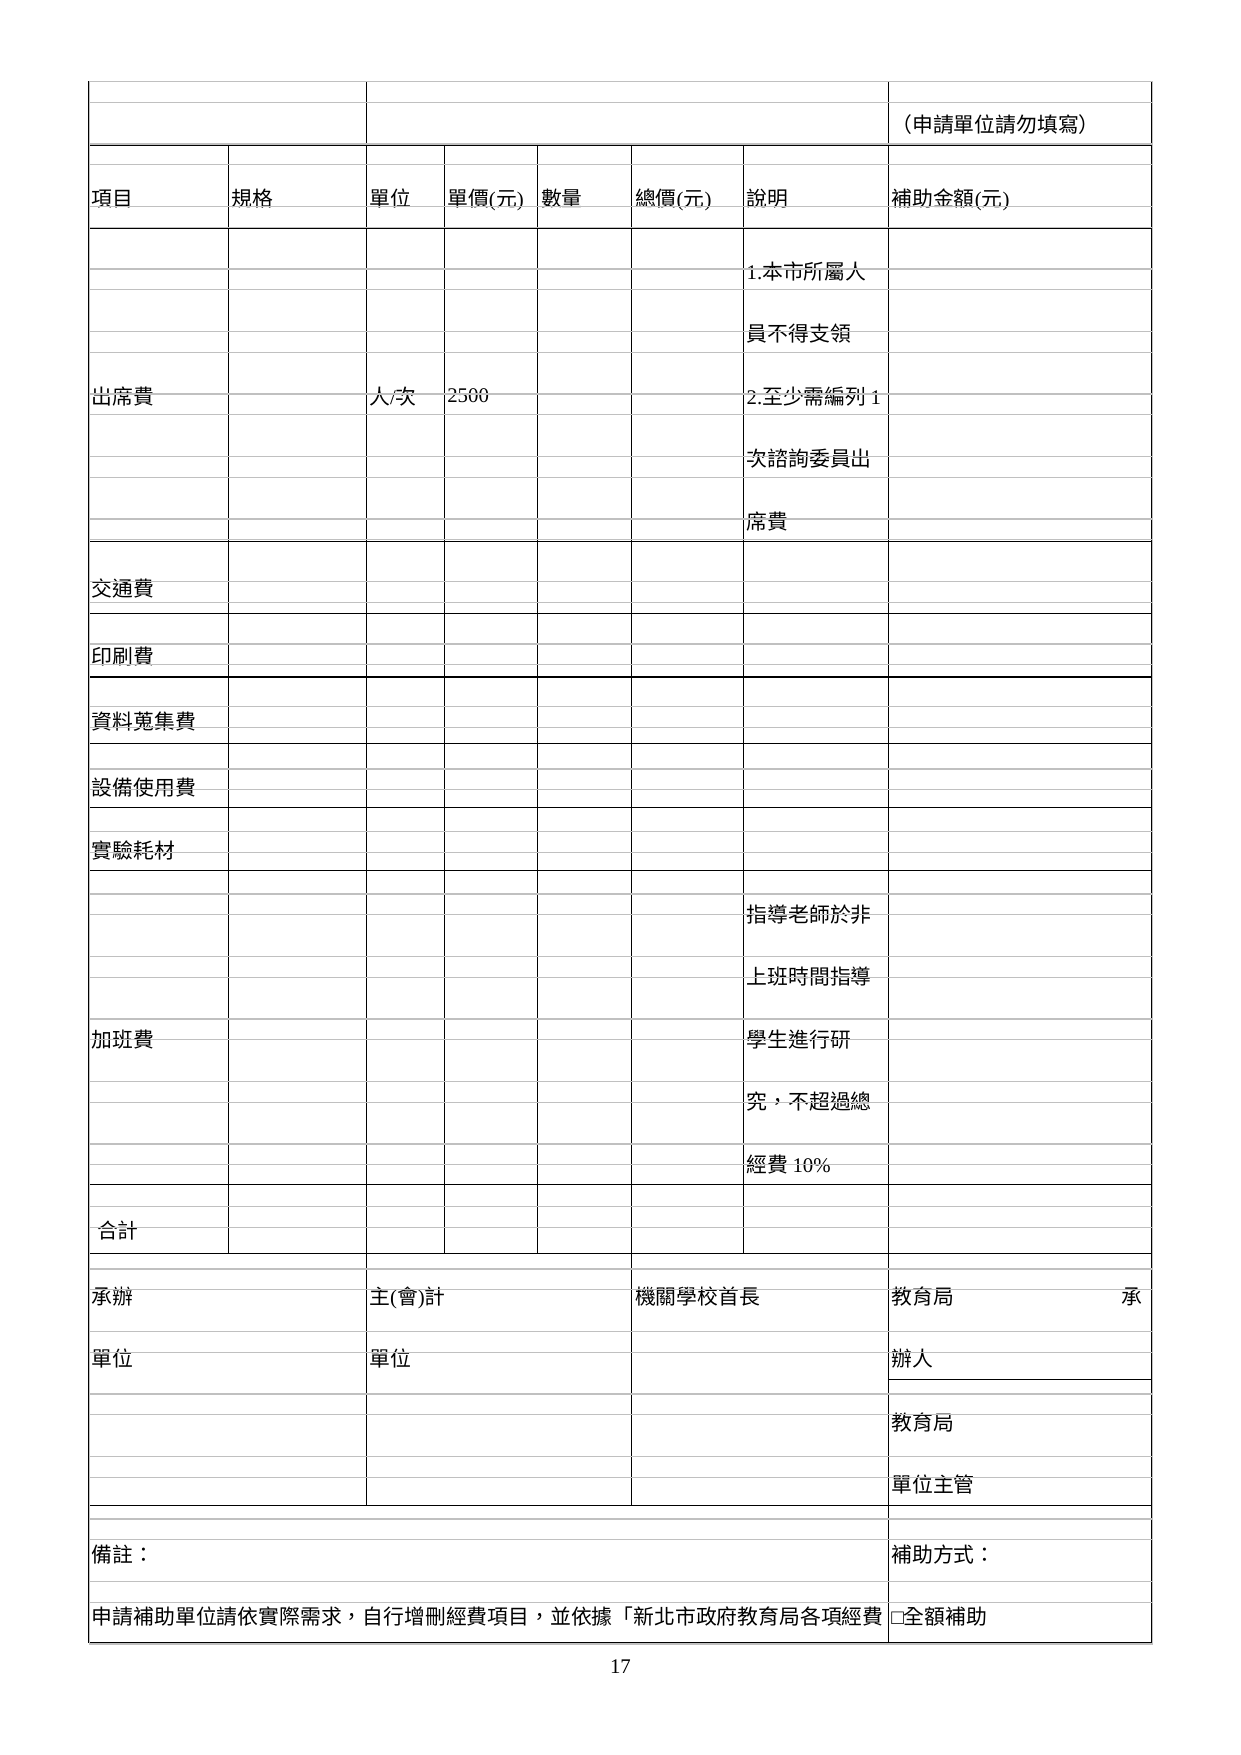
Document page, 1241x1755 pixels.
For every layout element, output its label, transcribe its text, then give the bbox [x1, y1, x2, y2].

table_cell [538, 808, 631, 831]
table_cell [889, 270, 1151, 289]
table_cell [889, 1207, 1151, 1227]
table_cell 出席費 [90, 229, 228, 268]
table_cell 出席費 [90, 415, 228, 456]
table_cell [90, 1478, 366, 1504]
table_cell [538, 478, 631, 518]
table_cell [744, 665, 888, 676]
table_cell [538, 457, 631, 477]
table_cell 出席費 [90, 520, 228, 539]
table_cell [367, 1082, 444, 1102]
table_cell [90, 103, 366, 143]
table_cell [445, 790, 537, 807]
table_cell [632, 1145, 743, 1164]
table_cell 人/次 [367, 415, 444, 456]
table_cell [367, 957, 444, 977]
table_cell 單位主管 [889, 1478, 1151, 1504]
table_cell [889, 678, 1151, 706]
table_cell 指導老師於非上班時間指導學生進行研究，不超過總經費10% [744, 1040, 888, 1081]
table_cell [744, 207, 888, 227]
table_cell [445, 614, 537, 643]
table_cell [367, 915, 444, 956]
table_cell [632, 1457, 888, 1477]
table_cell [744, 853, 888, 870]
table_cell [632, 1020, 743, 1039]
table_cell 1.本市所屬人員不得支領 2.至少需編列1次諮詢委員出席費 [744, 332, 888, 352]
table_cell [367, 207, 444, 227]
table_cell [367, 1040, 444, 1081]
table_cell [632, 478, 743, 518]
table_cell [367, 744, 444, 768]
table_cell [632, 603, 743, 613]
table_cell [367, 978, 444, 1018]
table_cell [445, 1040, 537, 1081]
table_cell [889, 542, 1151, 581]
table_cell 2500 [445, 290, 537, 331]
table_cell 加班費 [90, 1082, 228, 1102]
table_cell [632, 1185, 743, 1206]
table_cell 出席費 [90, 395, 228, 414]
table_cell [744, 728, 888, 743]
table_cell 出席費 [90, 270, 228, 289]
table_cell [229, 978, 366, 1018]
table_cell [229, 665, 366, 676]
table_cell [632, 520, 743, 539]
table_cell [367, 895, 444, 914]
table_cell [889, 1254, 1151, 1268]
table_cell [538, 895, 631, 914]
table_cell 1.本市所屬人員不得支領 2.至少需編列1次諮詢委員出席費 [744, 457, 888, 477]
table_cell [538, 603, 631, 613]
table_cell 補助方式： [889, 1540, 1151, 1581]
table_cell [632, 1353, 888, 1393]
table_cell [632, 832, 743, 852]
table_cell [229, 207, 366, 227]
table_cell [889, 1082, 1151, 1102]
table_cell 合計 [90, 1228, 228, 1252]
table_cell [367, 1415, 631, 1456]
table_cell 1.本市所屬人員不得支領 2.至少需編列1次諮詢委員出席費 [744, 290, 888, 331]
table_cell [538, 1185, 631, 1206]
table_cell [229, 832, 366, 852]
table_cell [889, 978, 1151, 1018]
table_cell [538, 520, 631, 539]
table_cell [538, 614, 631, 643]
table_cell 2500 [445, 229, 537, 268]
table_cell [538, 229, 631, 268]
table_cell 出席費 [90, 478, 228, 518]
table_cell [367, 853, 444, 870]
table_cell [889, 614, 1151, 643]
table_cell [367, 603, 444, 613]
table_cell [889, 1145, 1151, 1164]
table_cell 1.本市所屬人員不得支領 2.至少需編列1次諮詢委員出席費 [744, 395, 888, 414]
table_cell [538, 1145, 631, 1164]
table_cell [229, 678, 366, 706]
table_cell [632, 678, 743, 706]
table_cell 申請補助單位請依實際需求，自行增刪經費項目，並依據「新北市政府教育局各項經費 [90, 1603, 888, 1642]
table_cell 印刷費 [90, 665, 228, 676]
table_cell [367, 1185, 444, 1206]
table_cell 2500 [445, 353, 537, 393]
table_cell [229, 871, 366, 893]
table_cell [889, 353, 1151, 393]
table_cell 交通費 [90, 582, 228, 602]
table_cell [229, 290, 366, 331]
table_cell 備註： [90, 1540, 888, 1581]
table_cell [538, 871, 631, 893]
table_cell 單價(元) [445, 165, 537, 206]
table_cell 設備使用費 [90, 790, 228, 807]
table_cell 設備使用費 [90, 744, 228, 768]
table_cell [889, 1040, 1151, 1081]
table_cell [632, 978, 743, 1018]
table_cell （申請單位請勿填寫） [889, 103, 1151, 143]
table_cell 人/次 [367, 478, 444, 518]
table_cell [889, 520, 1151, 539]
table_cell 承辦 [90, 1290, 366, 1331]
table_cell 指導老師於非上班時間指導學生進行研究，不超過總經費10% [744, 1082, 888, 1102]
table_cell [632, 229, 743, 268]
table_cell 單位 [90, 1353, 366, 1393]
table_cell 人/次 [367, 270, 444, 289]
table_cell [229, 895, 366, 914]
table_cell [632, 1103, 743, 1143]
table_cell 人/次 [367, 332, 444, 352]
table_cell 主(會)計 [367, 1290, 631, 1331]
table_cell [229, 395, 366, 414]
table_cell 資料蒐集費 [90, 728, 228, 743]
table_cell [367, 1228, 444, 1252]
table_cell [538, 395, 631, 414]
table_cell [229, 1145, 366, 1164]
table_cell [538, 207, 631, 227]
table_cell [445, 871, 537, 893]
table_cell [538, 744, 631, 768]
table_cell [632, 1254, 888, 1268]
table_cell [632, 744, 743, 768]
table_cell [889, 1228, 1151, 1252]
table_cell [229, 229, 366, 268]
table_cell [744, 790, 888, 807]
table_cell 出席費 [90, 290, 228, 331]
table_cell [889, 1165, 1151, 1184]
table_cell [367, 1457, 631, 1477]
table_cell [632, 957, 743, 977]
table_cell 資料蒐集費 [90, 707, 228, 727]
table_cell [445, 542, 537, 581]
table_cell 2500 [445, 395, 537, 414]
table_cell [445, 645, 537, 664]
table_cell [538, 770, 631, 789]
table_cell [538, 1020, 631, 1039]
table_cell [90, 1254, 366, 1268]
table_cell [90, 1506, 888, 1518]
table_cell [367, 645, 444, 664]
table_cell 合計 [90, 1185, 228, 1206]
table_cell [632, 290, 743, 331]
table_cell [889, 832, 1151, 852]
table_cell [229, 1020, 366, 1039]
table_cell [632, 614, 743, 643]
table_cell [367, 1395, 631, 1414]
table_cell [445, 1185, 537, 1206]
table_cell [229, 808, 366, 831]
table_cell 人/次 [367, 353, 444, 393]
table_cell [445, 853, 537, 870]
table_cell [744, 645, 888, 664]
table_cell 1.本市所屬人員不得支領 2.至少需編列1次諮詢委員出席費 [744, 270, 888, 289]
table_cell [889, 957, 1151, 977]
table_cell 1.本市所屬人員不得支領 2.至少需編列1次諮詢委員出席費 [744, 415, 888, 456]
table_cell [367, 770, 444, 789]
table_cell [744, 707, 888, 727]
table_cell 項目 [90, 165, 228, 206]
table_cell [889, 332, 1151, 352]
table_cell [889, 415, 1151, 456]
table_cell [632, 1082, 743, 1102]
table_cell 人/次 [367, 229, 444, 268]
table_cell [538, 290, 631, 331]
table_cell [889, 1457, 1151, 1477]
table_cell [90, 603, 228, 613]
table_cell 教育局 [889, 1415, 1151, 1456]
table_cell [744, 832, 888, 852]
table_cell 1.本市所屬人員不得支領 2.至少需編列1次諮詢委員出席費 [744, 229, 888, 268]
table_cell [744, 1228, 888, 1252]
table_cell [538, 1040, 631, 1081]
table_cell [229, 645, 366, 664]
table_cell 人/次 [367, 457, 444, 477]
table_cell 實驗耗材 [90, 808, 228, 831]
table_cell [445, 1165, 537, 1184]
table_cell [367, 1478, 631, 1504]
table_cell [445, 678, 537, 706]
table_cell [445, 832, 537, 852]
table_cell [90, 1270, 366, 1289]
table_cell [538, 665, 631, 676]
table_cell 指導老師於非上班時間指導學生進行研究，不超過總經費10% [744, 915, 888, 956]
table_cell [367, 665, 444, 676]
table_cell [90, 1415, 366, 1456]
table_cell [367, 871, 444, 893]
table_cell 1.本市所屬人員不得支領 2.至少需編列1次諮詢委員出席費 [744, 478, 888, 518]
table_cell [889, 229, 1151, 268]
table_cell [229, 1207, 366, 1227]
table_cell [632, 1040, 743, 1081]
table_cell [445, 915, 537, 956]
table_cell [889, 82, 1151, 102]
table_cell [445, 728, 537, 743]
table_cell [538, 1082, 631, 1102]
table_cell [538, 728, 631, 743]
table_cell [367, 1207, 444, 1227]
table_cell [632, 1395, 888, 1414]
table_cell [889, 207, 1151, 227]
table_cell [538, 707, 631, 727]
table_cell [889, 770, 1151, 789]
table_cell [889, 603, 1151, 613]
table_cell [889, 1582, 1151, 1602]
table_cell [367, 82, 888, 102]
table_cell [445, 582, 537, 602]
table_cell [632, 542, 743, 581]
table_cell 指導老師於非上班時間指導學生進行研究，不超過總經費10% [744, 957, 888, 977]
table_cell 實驗耗材 [90, 832, 228, 852]
table_cell [632, 770, 743, 789]
table_cell [538, 1228, 631, 1252]
table_cell [632, 207, 743, 227]
table_cell [229, 957, 366, 977]
table_cell 辦人 [889, 1353, 1151, 1378]
table_cell [367, 1020, 444, 1039]
table_cell [632, 457, 743, 477]
table_cell [90, 1395, 366, 1414]
table_cell 指導老師於非上班時間指導學生進行研究，不超過總經費10% [744, 1103, 888, 1143]
table_cell [445, 1228, 537, 1252]
table_cell [445, 603, 537, 613]
table_cell [367, 146, 444, 164]
table_cell [744, 770, 888, 789]
table_cell [538, 678, 631, 706]
table_cell [538, 332, 631, 352]
table_cell [367, 678, 444, 706]
table_cell [445, 707, 537, 727]
table_cell [367, 1103, 444, 1143]
table_cell [744, 146, 888, 164]
table_cell [744, 808, 888, 831]
table_cell 資料蒐集費 [90, 678, 228, 706]
table_cell [744, 744, 888, 768]
table_cell [632, 415, 743, 456]
table_cell [889, 728, 1151, 743]
table_cell 實驗耗材 [90, 853, 228, 870]
table_cell [229, 614, 366, 643]
table_cell [889, 895, 1151, 914]
table_cell 總價(元) [632, 165, 743, 206]
table_cell [538, 832, 631, 852]
table_cell [367, 582, 444, 602]
table_cell [367, 832, 444, 852]
table_cell 指導老師於非上班時間指導學生進行研究，不超過總經費10% [744, 1165, 888, 1184]
table_cell [632, 582, 743, 602]
table_cell [744, 603, 888, 613]
table_cell [889, 146, 1151, 164]
table_cell [229, 744, 366, 768]
table_cell [632, 353, 743, 393]
table_cell [889, 1395, 1151, 1414]
table_cell [229, 1040, 366, 1081]
table_cell 合計 [90, 1207, 228, 1227]
table_cell [632, 645, 743, 664]
table_cell [744, 542, 888, 581]
table_cell 加班費 [90, 1040, 228, 1081]
table_cell [367, 1254, 631, 1268]
table_cell 規格 [229, 165, 366, 206]
table_cell 教育局 承 [889, 1290, 1151, 1331]
table_cell [632, 1478, 888, 1504]
table_cell [632, 270, 743, 289]
table_cell [229, 457, 366, 477]
table_cell 指導老師於非上班時間指導學生進行研究，不超過總經費10% [744, 871, 888, 893]
table_cell [367, 728, 444, 743]
table_cell [889, 1332, 1151, 1352]
table_cell [632, 853, 743, 870]
table_cell [538, 1207, 631, 1227]
table_cell 加班費 [90, 957, 228, 977]
table_cell [229, 1082, 366, 1102]
table_cell [632, 808, 743, 831]
table_cell [538, 542, 631, 581]
table_cell 1.本市所屬人員不得支領 2.至少需編列1次諮詢委員出席費 [744, 353, 888, 393]
table_cell 2500 [445, 332, 537, 352]
table_cell 加班費 [90, 1165, 228, 1184]
table_cell [632, 1207, 743, 1227]
table_cell [889, 395, 1151, 414]
table_cell [90, 1582, 888, 1602]
table_cell [367, 1332, 631, 1352]
table_cell 人/次 [367, 395, 444, 414]
table_cell 加班費 [90, 1020, 228, 1039]
table_cell [229, 146, 366, 164]
table_cell [229, 1185, 366, 1206]
table_cell [229, 415, 366, 456]
table_cell 2500 [445, 270, 537, 289]
table_cell [538, 853, 631, 870]
table_cell 出席費 [90, 332, 228, 352]
table_cell [367, 1145, 444, 1164]
table_cell [889, 707, 1151, 727]
table_cell [90, 146, 228, 164]
table_cell 補助金額(元) [889, 165, 1151, 206]
table_cell [367, 542, 444, 581]
table_cell [889, 808, 1151, 831]
table_cell [889, 1380, 1151, 1393]
table_cell [632, 915, 743, 956]
table_cell [445, 1145, 537, 1164]
table_cell [744, 1207, 888, 1227]
table_cell [90, 542, 228, 581]
table_cell [229, 707, 366, 727]
table_cell [889, 1103, 1151, 1143]
table_cell [538, 790, 631, 807]
table_cell 加班費 [90, 1103, 228, 1143]
table_cell [445, 808, 537, 831]
table_cell [538, 915, 631, 956]
table_cell 單位 [367, 165, 444, 206]
table_cell [229, 728, 366, 743]
table_cell [445, 146, 537, 164]
table_cell [744, 582, 888, 602]
table_cell [229, 1165, 366, 1184]
table_cell [744, 678, 888, 706]
table_cell [538, 270, 631, 289]
table_cell [889, 915, 1151, 956]
table_cell 2500 [445, 478, 537, 518]
table_cell [90, 1332, 366, 1352]
table_cell 加班費 [90, 1145, 228, 1164]
table_cell [538, 957, 631, 977]
table_cell [538, 978, 631, 1018]
table_cell [889, 790, 1151, 807]
table_cell [229, 603, 366, 613]
table_cell 指導老師於非上班時間指導學生進行研究，不超過總經費10% [744, 895, 888, 914]
table_cell [632, 728, 743, 743]
table_cell [538, 1103, 631, 1143]
table_cell [632, 707, 743, 727]
table_cell 數量 [538, 165, 631, 206]
table_cell 加班費 [90, 871, 228, 893]
table_cell [445, 978, 537, 1018]
table_cell 出席費 [90, 353, 228, 393]
table_cell [229, 790, 366, 807]
table_cell [367, 103, 888, 143]
table_cell [632, 1270, 888, 1289]
table_cell [632, 1415, 888, 1456]
table_cell 印刷費 [90, 614, 228, 643]
table_cell [889, 744, 1151, 768]
table_cell [367, 790, 444, 807]
table_cell [889, 290, 1151, 331]
table_cell [632, 790, 743, 807]
table_cell [445, 665, 537, 676]
table_cell [538, 353, 631, 393]
table_cell 機關學校首長 [632, 1290, 888, 1331]
table_cell [632, 871, 743, 893]
table_cell 設備使用費 [90, 770, 228, 789]
table_cell [889, 457, 1151, 477]
table_cell 人/次 [367, 520, 444, 539]
table_cell [367, 614, 444, 643]
table_cell [538, 645, 631, 664]
table_cell [445, 957, 537, 977]
table_cell [90, 207, 228, 227]
table_cell [229, 1228, 366, 1252]
table_cell [445, 1207, 537, 1227]
table_cell [90, 1457, 366, 1477]
table_cell 指導老師於非上班時間指導學生進行研究，不超過總經費10% [744, 1145, 888, 1164]
table_cell [229, 853, 366, 870]
table_cell 2500 [445, 520, 537, 539]
table_cell 2500 [445, 415, 537, 456]
table_cell [632, 895, 743, 914]
table_cell 指導老師於非上班時間指導學生進行研究，不超過總經費10% [744, 1020, 888, 1039]
table_cell [229, 332, 366, 352]
table_cell [538, 1165, 631, 1184]
table_cell [889, 1520, 1151, 1539]
table_cell 指導老師於非上班時間指導學生進行研究，不超過總經費10% [744, 978, 888, 1018]
table_cell [632, 146, 743, 164]
table_cell [632, 665, 743, 676]
table_cell [445, 1103, 537, 1143]
table_cell [229, 270, 366, 289]
table_cell [632, 332, 743, 352]
table_cell [538, 415, 631, 456]
table_cell [538, 146, 631, 164]
table_cell [744, 1185, 888, 1206]
table_cell [445, 1020, 537, 1039]
table_cell 加班費 [90, 895, 228, 914]
table_cell [889, 645, 1151, 664]
table_cell 1.本市所屬人員不得支領 2.至少需編列1次諮詢委員出席費 [744, 520, 888, 539]
table_cell 加班費 [90, 915, 228, 956]
table_cell [445, 770, 537, 789]
table_cell [889, 871, 1151, 893]
table_cell [229, 1103, 366, 1143]
table_cell [90, 1520, 888, 1539]
table_cell 印刷費 [90, 645, 228, 664]
table_cell [889, 1270, 1151, 1289]
table_cell [889, 1506, 1151, 1518]
table_cell [538, 582, 631, 602]
table_cell 加班費 [90, 978, 228, 1018]
table_cell [229, 353, 366, 393]
table_cell [889, 1185, 1151, 1206]
table_cell □全額補助 [889, 1603, 1151, 1642]
table_cell 說明 [744, 165, 888, 206]
table_cell [229, 478, 366, 518]
table_cell [889, 582, 1151, 602]
table_cell [445, 207, 537, 227]
table_cell [632, 1165, 743, 1184]
table_cell [367, 808, 444, 831]
table_cell [90, 82, 366, 102]
table_cell [744, 614, 888, 643]
table_cell [229, 520, 366, 539]
table_cell [889, 1020, 1151, 1039]
table_cell 2500 [445, 457, 537, 477]
table_cell 人/次 [367, 290, 444, 331]
table_cell [367, 707, 444, 727]
table_cell [632, 1332, 888, 1352]
table_cell [367, 1165, 444, 1184]
table_cell 單位 [367, 1353, 631, 1393]
table_cell 出席費 [90, 457, 228, 477]
table_cell [445, 744, 537, 768]
table_cell [889, 478, 1151, 518]
table_cell [889, 853, 1151, 870]
table_cell [229, 542, 366, 581]
table_cell [632, 395, 743, 414]
table_cell [229, 582, 366, 602]
table_cell [229, 915, 366, 956]
table_cell [889, 665, 1151, 676]
table_cell [632, 1228, 743, 1252]
table_cell [367, 1270, 631, 1289]
table_cell [445, 1082, 537, 1102]
table_cell [445, 895, 537, 914]
table_cell [229, 770, 366, 789]
